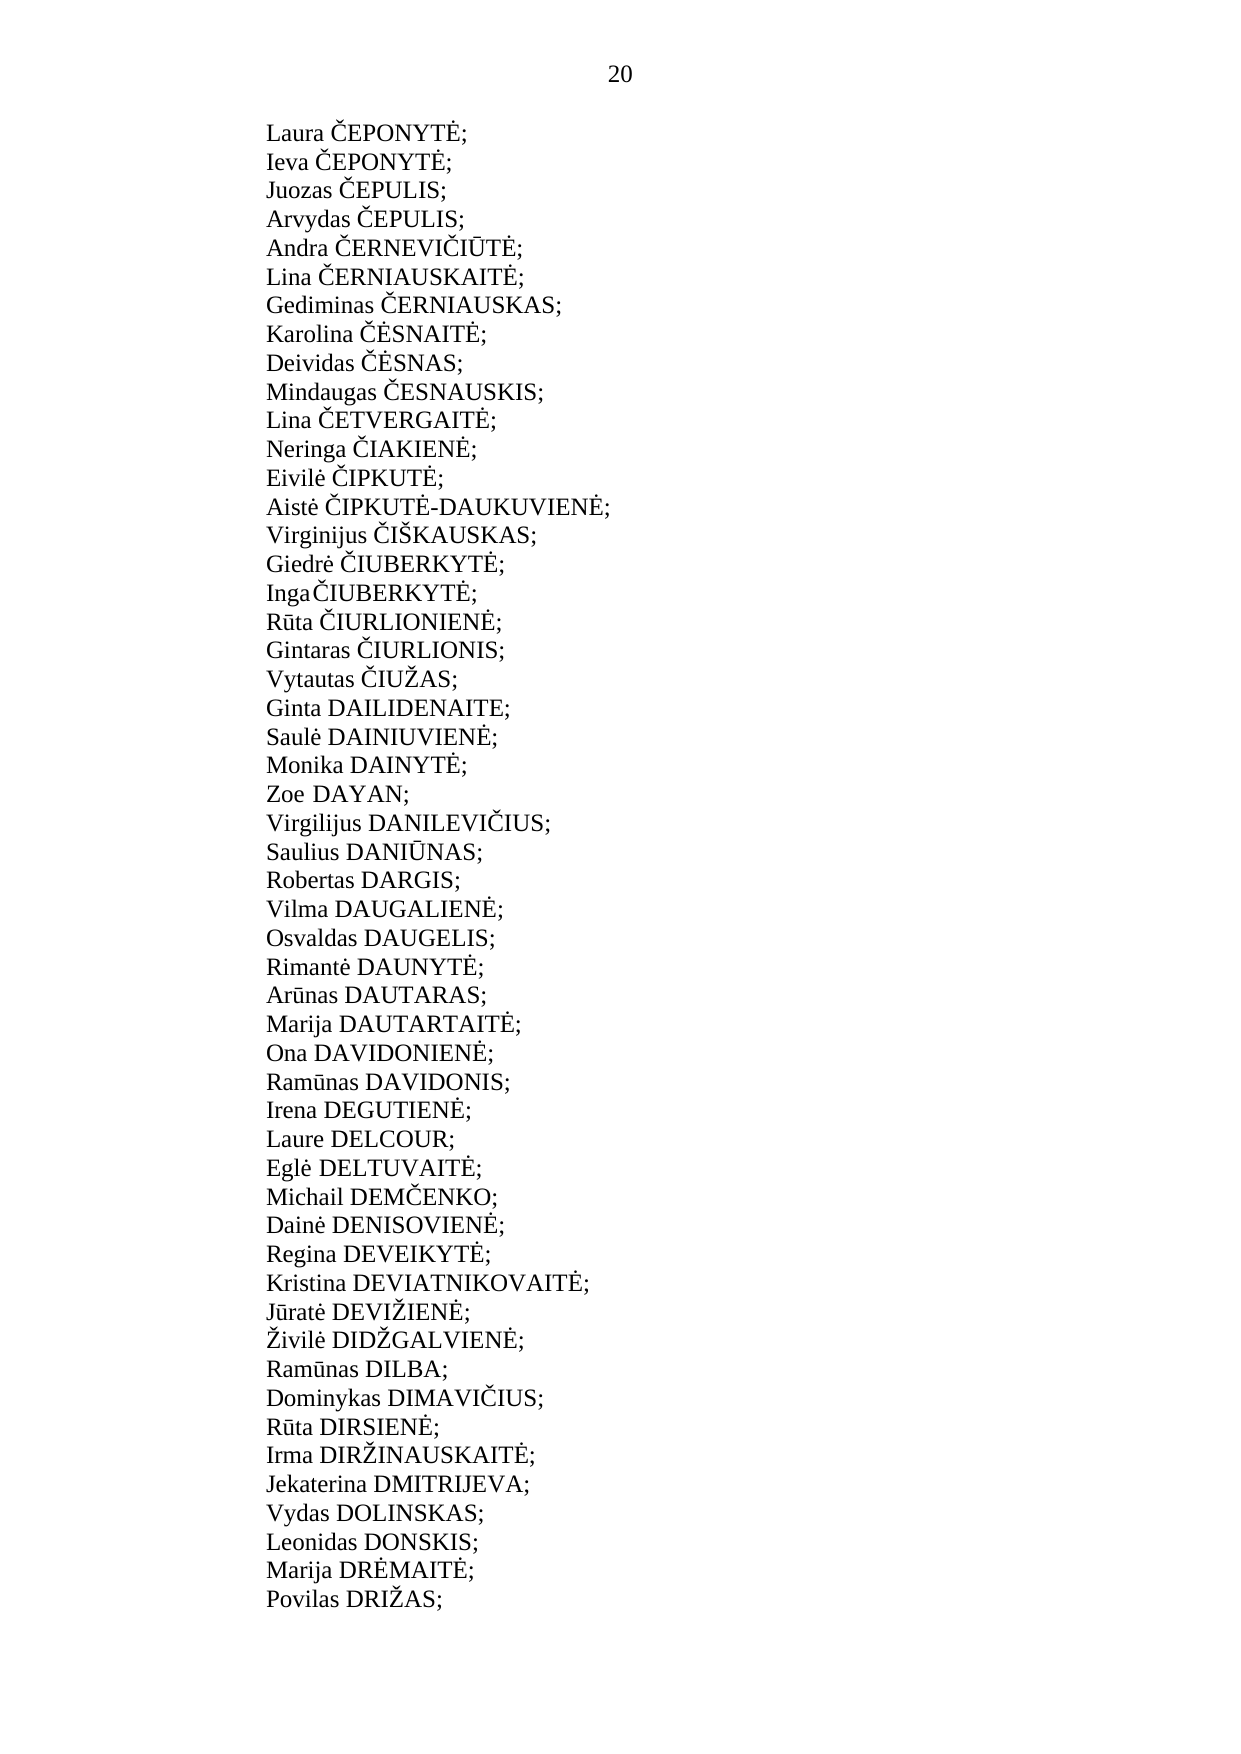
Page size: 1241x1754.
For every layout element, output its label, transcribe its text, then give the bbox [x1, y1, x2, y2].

text Andra ČERNEVIČIŪTĖ; [177, 233, 1063, 262]
text Ginta DAILIDENAITE; [177, 693, 1063, 722]
text Laura ČEPONYTĖ; [177, 118, 1063, 147]
text Živilė DIDŽGALVIENĖ; [177, 1326, 1063, 1354]
text Saulė DAINIUVIENĖ; [177, 722, 1063, 751]
text Deividas ČĖSNAS; [177, 348, 1063, 377]
text Arūnas DAUTARAS; [177, 981, 1063, 1009]
text Eivilė ČIPKUTĖ; [177, 463, 1063, 492]
text Kristina DEVIATNIKOVAITĖ; [177, 1268, 1063, 1297]
text Karolina ČĖSNAITĖ; [177, 319, 1063, 348]
text Lina ČERNIAUSKAITĖ; [177, 262, 1063, 291]
text Leonidas DONSKIS; [177, 1527, 1063, 1556]
text Saulius DANIŪNAS; [177, 837, 1063, 866]
text Giedrė ČIUBERKYTĖ; [177, 549, 1063, 578]
text Inga ČIUBERKYTĖ; [177, 578, 1063, 607]
text Gediminas ČERNIAUSKAS; [177, 291, 1063, 319]
text Virginijus ČIŠKAUSKAS; [177, 521, 1063, 549]
text Rūta DIRSIENĖ; [177, 1412, 1063, 1441]
text Irena DEGUTIENĖ; [177, 1096, 1063, 1124]
text Virgilijus DANILEVIČIUS; [177, 808, 1063, 837]
text Robertas DARGIS; [177, 866, 1063, 894]
text Laure DELCOUR; [177, 1124, 1063, 1153]
text Osvaldas DAUGELIS; [177, 923, 1063, 952]
text Monika DAINYTĖ; [177, 751, 1063, 779]
text Michail DEMČENKO; [177, 1182, 1063, 1211]
text Juozas ČEPULIS; [177, 176, 1063, 204]
text Lina ČETVERGAITĖ; [177, 406, 1063, 434]
text Ieva ČEPONYTĖ; [177, 147, 1063, 176]
text Povilas DRIŽAS; [177, 1584, 1063, 1613]
text Irma DIRŽINAUSKAITĖ; [177, 1441, 1063, 1469]
text Jekaterina DMITRIJEVA; [177, 1469, 1063, 1498]
text Mindaugas ČESNAUSKIS; [177, 377, 1063, 406]
text Dainė DENISOVIENĖ; [177, 1211, 1063, 1239]
text Vydas DOLINSKAS; [177, 1498, 1063, 1527]
text Aistė ČIPKUTĖ-DAUKUVIENĖ; [177, 492, 1063, 521]
text Ramūnas DILBA; [177, 1354, 1063, 1383]
text Marija DRĖMAITĖ; [177, 1556, 1063, 1584]
text Vytautas ČIUŽAS; [177, 664, 1063, 693]
text Zoe DAYAN; [177, 779, 1063, 808]
text Jūratė DEVIŽIENĖ; [177, 1297, 1063, 1326]
text Regina DEVEIKYTĖ; [177, 1239, 1063, 1268]
text Rimantė DAUNYTĖ; [177, 952, 1063, 981]
text Dominykas DIMAVIČIUS; [177, 1383, 1063, 1412]
text Rūta ČIURLIONIENĖ; [177, 607, 1063, 636]
text Neringa ČIAKIENĖ; [177, 434, 1063, 463]
text Arvydas ČEPULIS; [177, 204, 1063, 233]
text Ona DAVIDONIENĖ; [177, 1038, 1063, 1067]
text Gintaras ČIURLIONIS; [177, 636, 1063, 664]
text Ramūnas DAVIDONIS; [177, 1067, 1063, 1096]
text Marija DAUTARTAITĖ; [177, 1009, 1063, 1038]
text Eglė DELTUVAITĖ; [177, 1153, 1063, 1182]
text Vilma DAUGALIENĖ; [177, 894, 1063, 923]
